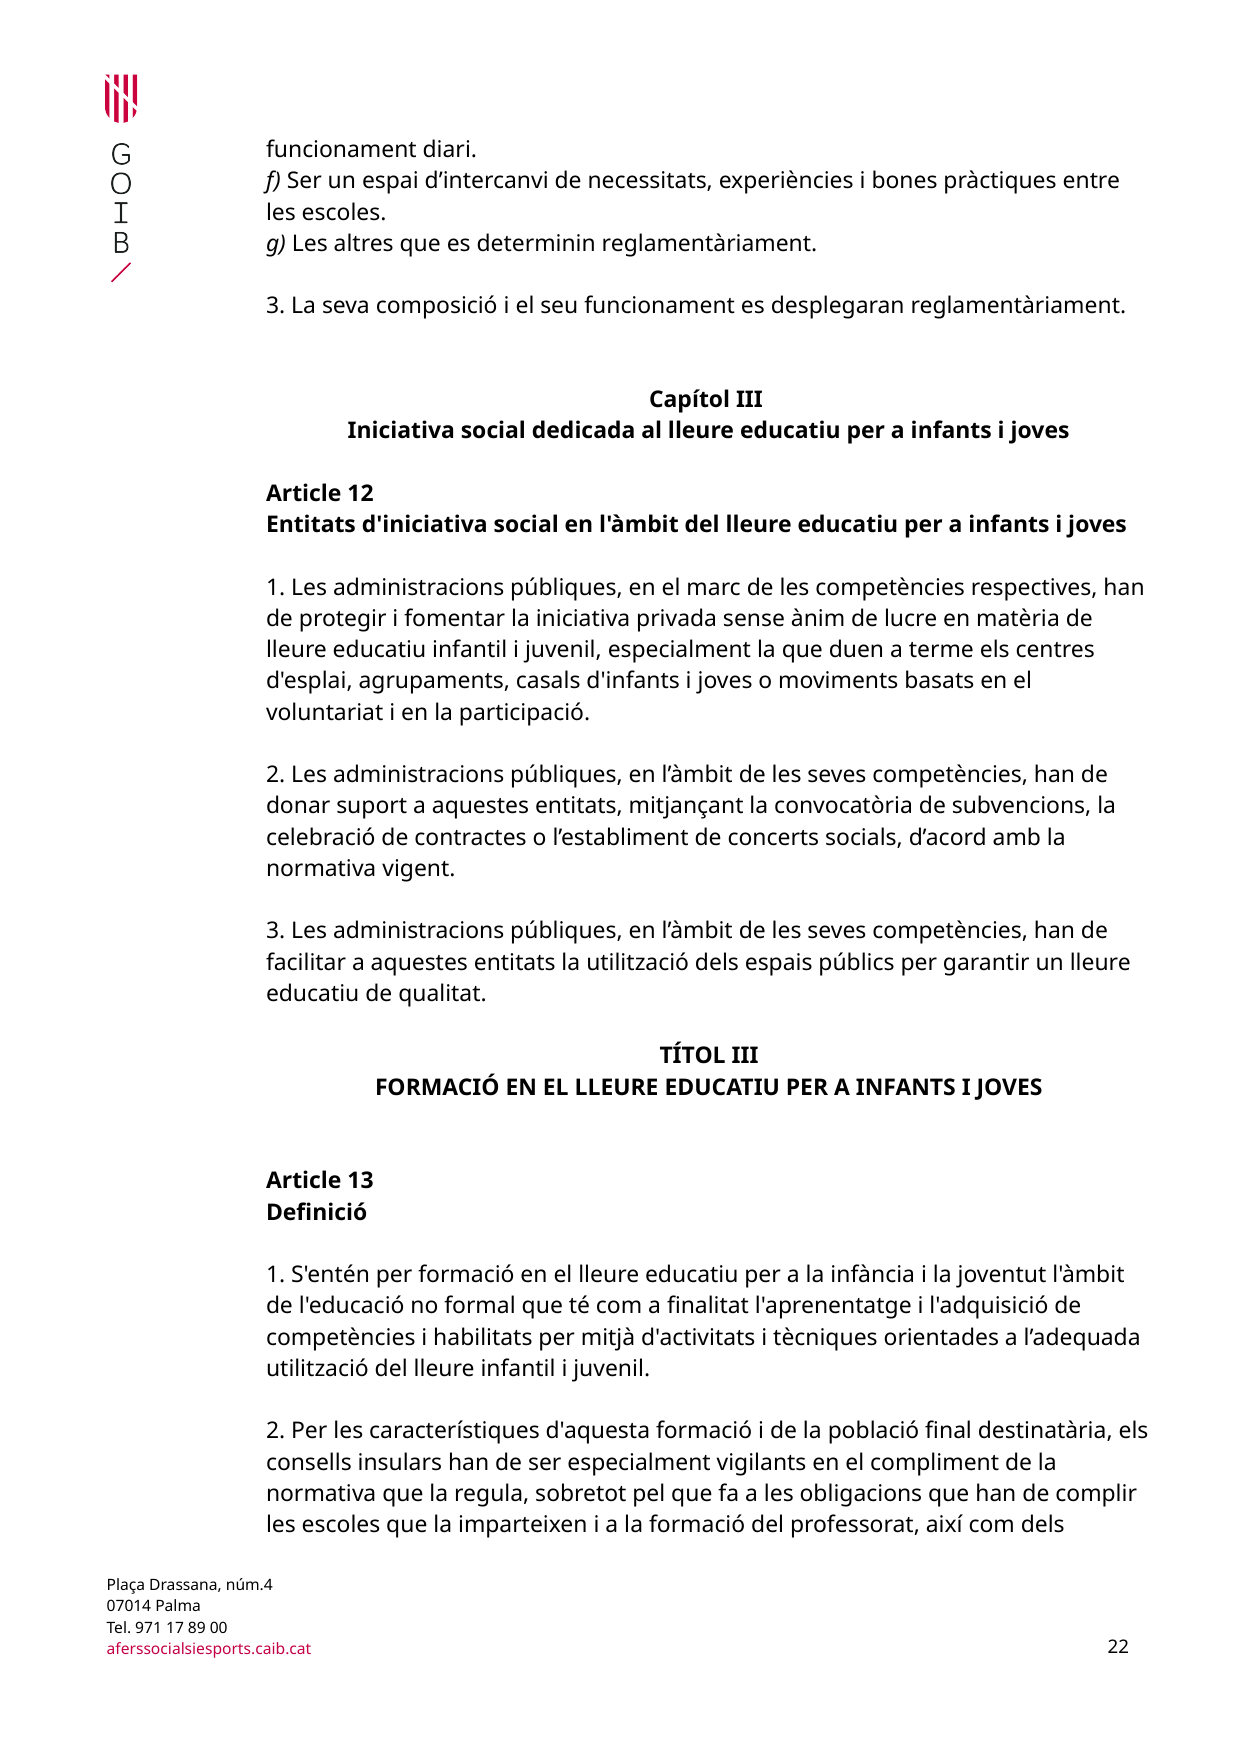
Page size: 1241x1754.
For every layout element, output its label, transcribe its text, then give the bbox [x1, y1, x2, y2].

text Definició [266, 1195, 1152, 1227]
text TÍTOL III [266, 1039, 1152, 1070]
text Iniciativa social dedicada al lleure educatiu per a infants i joves [266, 414, 1152, 445]
text 3. Les administracions públiques, en l’àmbit de les seves competències, han de facilitar a aquestes entitats la utilització dels espais públics per garantir un lleure educatiu de qualitat. [266, 914, 1152, 1008]
text 2. Per les característiques d'aquesta formació i de la població final destinatària, els consells insulars han de ser especialment vigilants en el compliment de la normativa que la regula, sobretot pel que fa a les obligacions que han de complir les escoles que la imparteixen i a la formació del professorat, així com dels [266, 1414, 1152, 1539]
text FORMACIÓ EN EL LLEURE EDUCATIU PER A INFANTS I JOVES [266, 1070, 1152, 1102]
text g) Les altres que es determinin reglamentàriament. [266, 227, 1152, 258]
text Article 13 [266, 1164, 1152, 1195]
text 2. Les administracions públiques, en l’àmbit de les seves competències, han de donar suport a aquestes entitats, mitjançant la convocatòria de subvencions, la celebració de contractes o l’establiment de concerts socials, d’acord amb la normativa vigent. [266, 758, 1152, 883]
text Article 12 [266, 477, 1152, 508]
text f) Ser un espai d’intercanvi de necessitats, experiències i bones pràctiques entre les escoles. [266, 164, 1152, 227]
text funcionament diari. [266, 133, 1152, 164]
text Capítol III [266, 383, 1152, 414]
text 1. Les administracions públiques, en el marc de les competències respectives, han de protegir i fomentar la iniciativa privada sense ànim de lucre en matèria de lleure educatiu infantil i juvenil, especialment la que duen a terme els centres d'esplai, agrupaments, casals d'infants i joves o moviments basats en el voluntariat i en la participació. [266, 570, 1152, 727]
text 3. La seva composició i el seu funcionament es desplegaran reglamentàriament. [266, 289, 1152, 320]
text 1. S'entén per formació en el lleure educatiu per a la infància i la joventut l'àmbit de l'educació no formal que té com a finalitat l'aprenentatge i l'adquisició de competències i habilitats per mitjà d'activitats i tècniques orientades a l’adequada utilització del lleure infantil i juvenil. [266, 1258, 1152, 1383]
picture [76, 51, 166, 313]
text Entitats d'iniciativa social en l'àmbit del lleure educatiu per a infants i joves [266, 508, 1152, 539]
